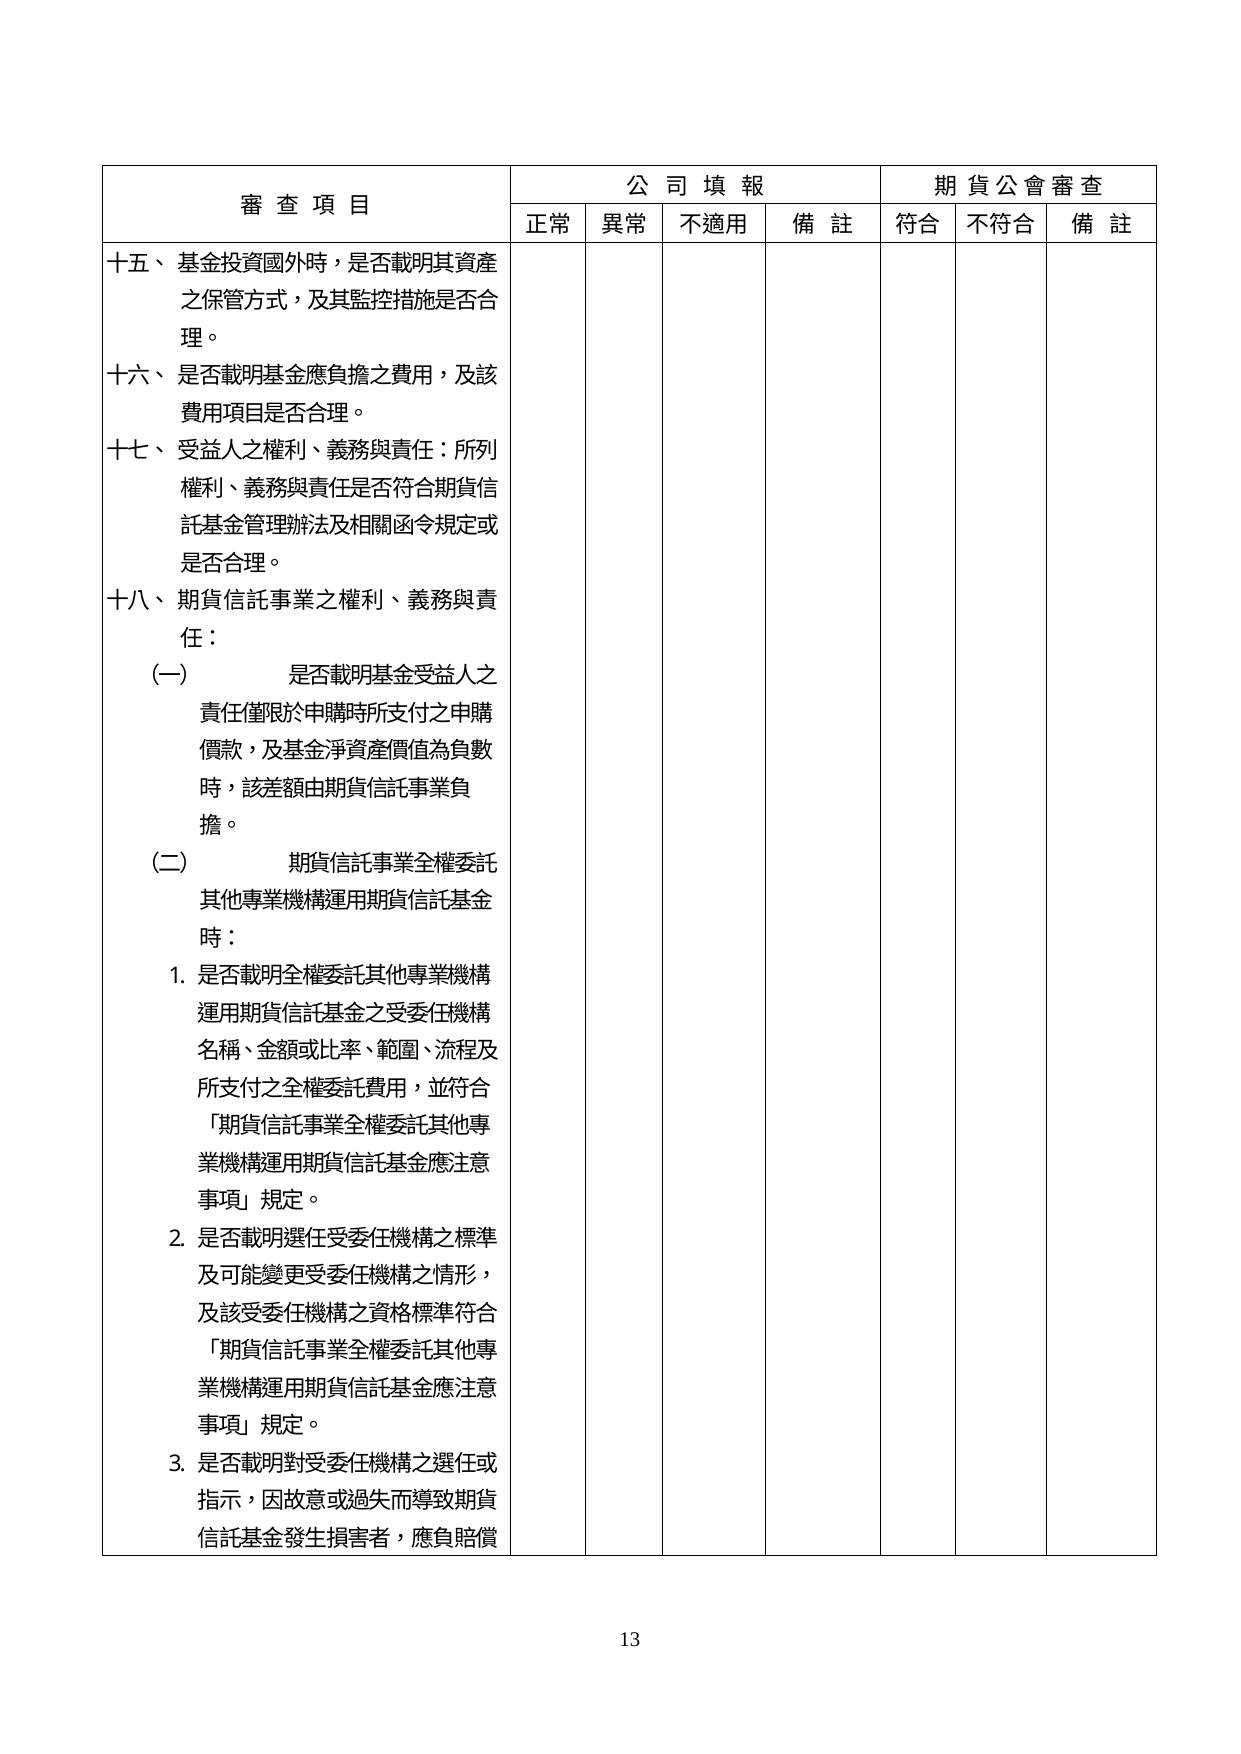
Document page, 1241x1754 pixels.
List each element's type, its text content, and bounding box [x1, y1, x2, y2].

table_cell [956, 243, 1046, 1555]
table_cell [663, 243, 765, 1555]
table_cell [586, 243, 662, 1555]
table_cell [1047, 243, 1156, 1555]
table_cell 異常 [586, 204, 662, 242]
table_cell 【期貨信託契約】（追加募集案如無涉變更期貨信託契約則不適用） 是否載明期貨信託事業名稱、地址及簽章。 是否載明保管機構名稱、地址及簽章（信託業兼營期貨信託事業經本會核准得自行保管期貨信託基金資產者，應載明其信託監察人之姓名或名稱）。 是否載明簽約代表人職稱、姓名及簽章。 是否載明簽約日期。 是否載明基金型態(_______)。 是否載明基金名稱及其是否符合期貨信託基金管理辦法第6條規定。 是否載明基金存續期間(______)。 是否載明基金最低及最高淨發行總面額(最低新臺幣_____元、最高新臺幣_______元)（註：發行指數股票型基金得不記載）。 是否載明基金以無實體發行。 是否載明基金受益權單位總數 (________單位)及每一受益憑證所表彰之受益權單位數，其計算至小數點以下之位數__________。（註：發行指數股票型基金得不記載）。 是否載明基金成立與不成立條件(成立條件為____________，不成立條件為 )。不成立時退還申購價金之方式是否合理。 是否載明受益憑證分割、分割轉讓後換發之每一受益憑證，其所表彰之最低受益權單位數(___個單位)。 是否載明申購人每次申購之最低發行價額及辦理申購之時間。 是否載明基金資產應獨立於期貨信託事業及基金保管機構自有資產之外。 基金投資國外時，是否載明其資產之保管方式，及其監控措施是否合理。 是否載明基金應負擔之費用，及該費用項目是否合理。 受益人之權利、義務與責任：所列權利、義務與責任是否符合期貨信託基金管理辦法及相關函令規定或是否合理。 期貨信託事業之權利、義務與責任： 是否載明基金受益人之責任僅限於申購時所支付之申購價款，及基金淨資產價值為負數時，該差額由期貨信託事業負擔。 期貨信託事業全權委託其他專業機構運用期貨信託基金時： 是否載明全權委託其他專業機構運用期貨信託基金之受委任機構名稱、金額或比率、範圍、流程及所支付之全權委託費用，並符合「期貨信託事業全權委託其他專業機構運用期貨信託基金應注意事項」規定。 是否載明選任受委任機構之標準及可能變更受委任機構之情形，及該受委任機構之資格標準符合「期貨信託事業全權委託其他專業機構運用期貨信託基金應注意事項」規定。 是否載明對受委任機構之選任或指示，因故意或過失而導致期貨信託基金發生損害者，應負賠償責任，及期貨信託事業依信託契約規定應履行之責任及義務，如委由受委任機構處理者，就受委任機構或其受雇人之故意或過失，應與自己之故意或過失負同一責任，且對因而導致期貨信託基金資產之損害，應負賠償責任。 是否載明期貨信託事業報酬之計算方式(按基金淨資產價值每年之____ %)；且費用合理性是否有佐證資料。 其他所列權利、義務與責任是否符合期貨信託基金管理辦法及相關函令規定或是否合理。 基金保管機構之權利、義務與責任： 是否載明基金保管機構之代理人、代表人或受雇人履行期貨信託契約規定之義務有故意或過失時，基金保管機構應與自己之故意或過失負同一責任（信託業兼營期貨信託事業經本會核准得自行保管期貨信託基金資產者，應敘明信託監察人之權利、義務與責任）。 是否載明保管機構報酬之計算方式(按基金淨資產價值每年之_____%)；且費用合理性是否有佐證資料。 是否依據期貨信託基金管理辦法第71條規定，載明基金保管機構應向本會申報之情形。 其他所列權利、義務與責任是否符合期貨信託基金管理辦法及相關函令規定或是否合理。 運用基金從事期貨交易與投資期貨相關現貨商品之基本方針及範圍： 是否載明基金投資地區及範圍、投資基本方針、策略、特色及定位，並與發行計畫所述相符（註：對照審查表【發行計畫】二、（二）及（三））。 ※投資標的： 是否載明基金對各標的之交易與投資符合期貨信託基金管理辦法第38條至第49條之規定及本會相關函令。 是否載明對基金整體風險控管之方式，並與發行計畫所述相符（註：對照審查表【發行計畫】二、（四））。 並無投資市場上已無交易之標的，如：債券換股權利證書。 股權、債權等屬不同性質商品，已單獨分開列示，如：公司債、可轉換公司債及附認股權公司債。 基本方針及範圍之特殊情形：（註：對照審查表【發行計畫】二、（三）6） 是否載明特殊情形為何，說明如下： 所定特殊情形是否合理。 是否載明收益分配事項。 受益憑證之買回： 是否載明得申請部分買回受益憑證之最低單位數(___個單位)、受益人申請買回受益憑證之程序及時間。 是否載明計算買回價格之計算方式及買回費用。 是否載明暫停或延緩受益憑證買回之情形。 期貨信託事業訂有閉鎖期者，是否載明閉鎖期間（ 個月或開放買回日： ）。 是否載明受益人應於受益憑證發行日後方得申請買回。 營業日之定義及基金淨資產價值之計算： 是否載明營業日之定義（係依國內或國外何市場交易日或舉例說明）。 是否載明基金淨資產價值之計算方式、時點、使用之匯率及評價資訊取得來源等，及其所訂是否符合期貨公會所擬訂，本會核定之計算標準。 保本型基金應再審查： 保本比率是否達投資本金之90％以上。 擬運用之固定收益商品或定期存款是否符合本會依期貨信託基金管理辦法第9條第4項所定之相關規範。 非保本部分之運用範圍是否符合期貨信託基金管理辦法第38條第1項第1款及第2款（僅得從事期貨交易）及相關規定。 保證型基金應再審查： 是否載明保證機構名稱、地址。 保證機構之是否符合本會所定之條件。 是否載明保證機構之權利、義務與責任，及其所述是否符合期貨信託基金管理辦法及相關函令規定或是否合理。 傘型基金應再審查： 是否載明當任一子基金未達成立條件時，該傘型基金即不成立。 是否載明子基金間不得自動轉換；子基金間之轉換須由受益人申請方得辦理。 指數股票型基金應再審查： 是否載明標的指數名稱。 是否載明指數授權契約之簽約主體與其義務與責任、指數名稱之授權使用、指數授權費、契約終止相關事宜及其他重要內容。 是否載明發生有關標的指數之重大事項並對投資人權益有重大影響者，其通知及公告方式。 是否載明持有標的指數之成分資訊與公布週期。 是否載明在證券交易市場交易、申購買回方式及參與契約重要內容等相關事項。 是否載明期貨信託契約終止之事由（應包含期貨信託基金管理辦法第83條所定事項）、後續處理程序，及其所述是否合理。 是否載明基金清算程序及分配方式。 是否載明基金合併之情況及條件。 是否載明得由受益人召開受益人會議之事項、條件、出席方式、表決權數等，及其是否符合本會依期貨信託基金管理辦法第97條第1項所定之相關規範。。 是否載明期貨信託契約修訂之事由、方式及應經本會核准。 是否列出應對受益人通知、公告之事項及方式。 所載各項內容是否前後一致並符合相關法令規定。 本期貨信託契約與期貨公會期貨信託契約範本之比較： 律師就期貨信託契約與契約範本不符之內容，已出具合理且對受益人權益之保障與契約範本相較，並無不足情事之意見書。 差異（含配合修正條文）及其說明是否合理且對受益人權益保障無不足之情事。 差異及說明如下： 條﹑項﹑款次 本基金信託契約 期貨信託契約範本 說明 (除上述差異外，餘均與期貨信託契約範本相符) [103, 243, 510, 1555]
table_cell [766, 243, 880, 1555]
table_cell 備 註 [1047, 204, 1156, 242]
table_header 期 貨 公 會 審 查 [881, 166, 1156, 203]
table_cell 不適用 [663, 204, 765, 242]
table_cell 正常 [511, 204, 585, 242]
table_cell [511, 243, 585, 1555]
table_cell 不符合 [956, 204, 1046, 242]
table_cell 符合 [881, 204, 955, 242]
table_header 審 查 項 目 [103, 166, 510, 242]
table_header 公 司 填 報 [511, 166, 880, 203]
table_cell [881, 243, 955, 1555]
table_cell 備 註 [766, 204, 880, 242]
